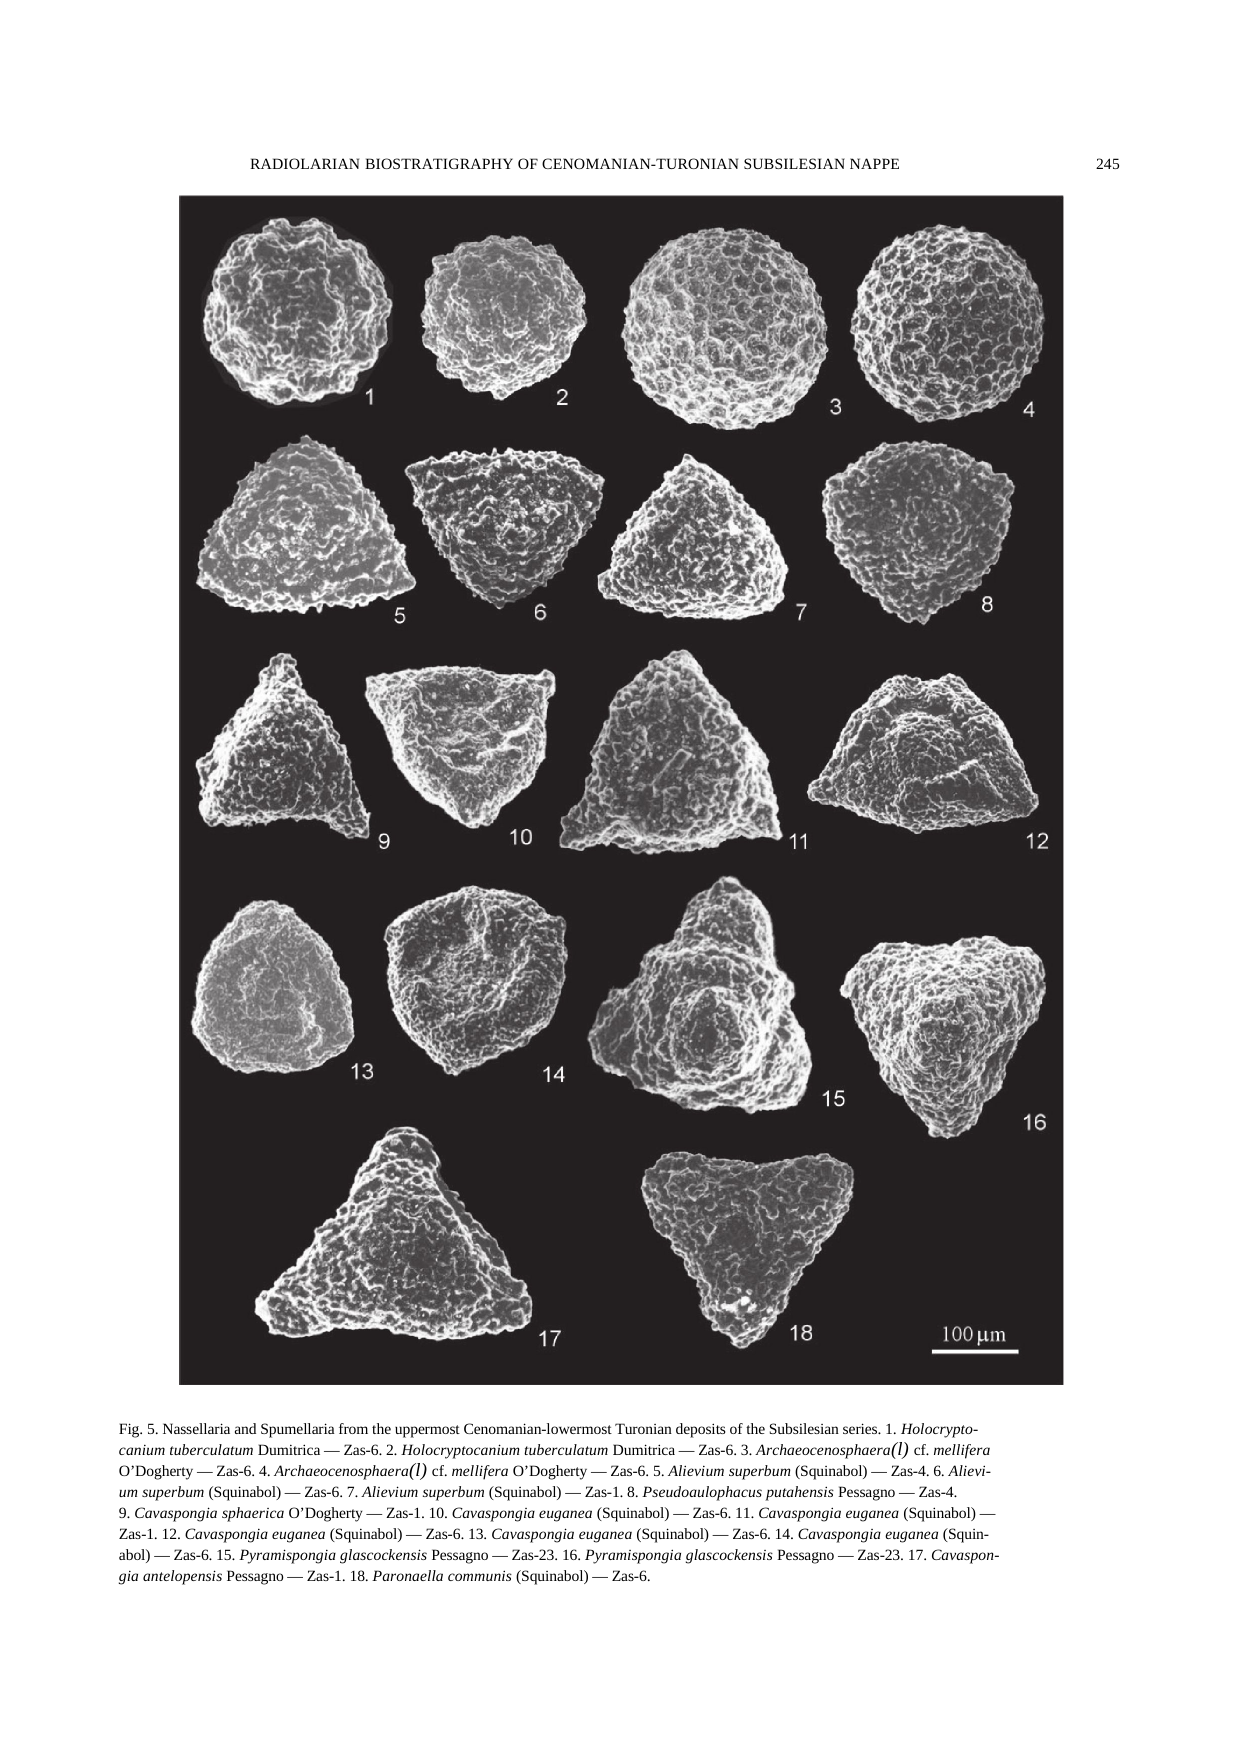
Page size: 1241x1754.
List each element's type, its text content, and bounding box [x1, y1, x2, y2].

text 245 [1096, 157, 1120, 173]
picture [179, 195, 1064, 1385]
text RADIOLARIAN BIOSTRATIGRAPHY OF CENOMANIAN-TURONIAN SUBSILESIAN NAPPE [250, 157, 901, 173]
text Fig. 5. Nassellaria and Spumellaria from the uppermost Cenomanian-lowermost Turonian deposits of the Subsilesian series. 1. Holocrypto- canium tuberculatum Dumitrica — Zas-6. 2. Holocryptocanium tuberculatum Dumitrica — Zas-6. 3. Archaeocenosphaera(l) cf. mellifera O’Dogherty — Zas-6. 4. Archaeocenosphaera(l) cf. mellifera O’Dogherty — Zas-6. 5. Alievium superbum (Squinabol) — Zas-4. 6. Alievi- um superbum (Squinabol) — Zas-6. 7. Alievium superbum (Squinabol) — Zas-1. 8. Pseudoaulophacus putahensis Pessagno — Zas-4. 9. Cavaspongia sphaerica O’Dogherty — Zas-1. 10. Cavaspongia euganea (Squinabol) — Zas-6. 11. Cavaspongia euganea (Squinabol) — Zas-1. 12. Cavaspongia euganea (Squinabol) — Zas-6. 13. Cavaspongia euganea (Squinabol) — Zas-6. 14. Cavaspongia euganea (Squin- abol) — Zas-6. 15. Pyramispongia glascockensis Pessagno — Zas-23. 16. Pyramispongia glascockensis Pessagno — Zas-23. 17. Cavaspon- gia antelopensis Pessagno — Zas-1. 18. Paronaella communis (Squinabol) — Zas-6. [119, 1418, 1123, 1586]
